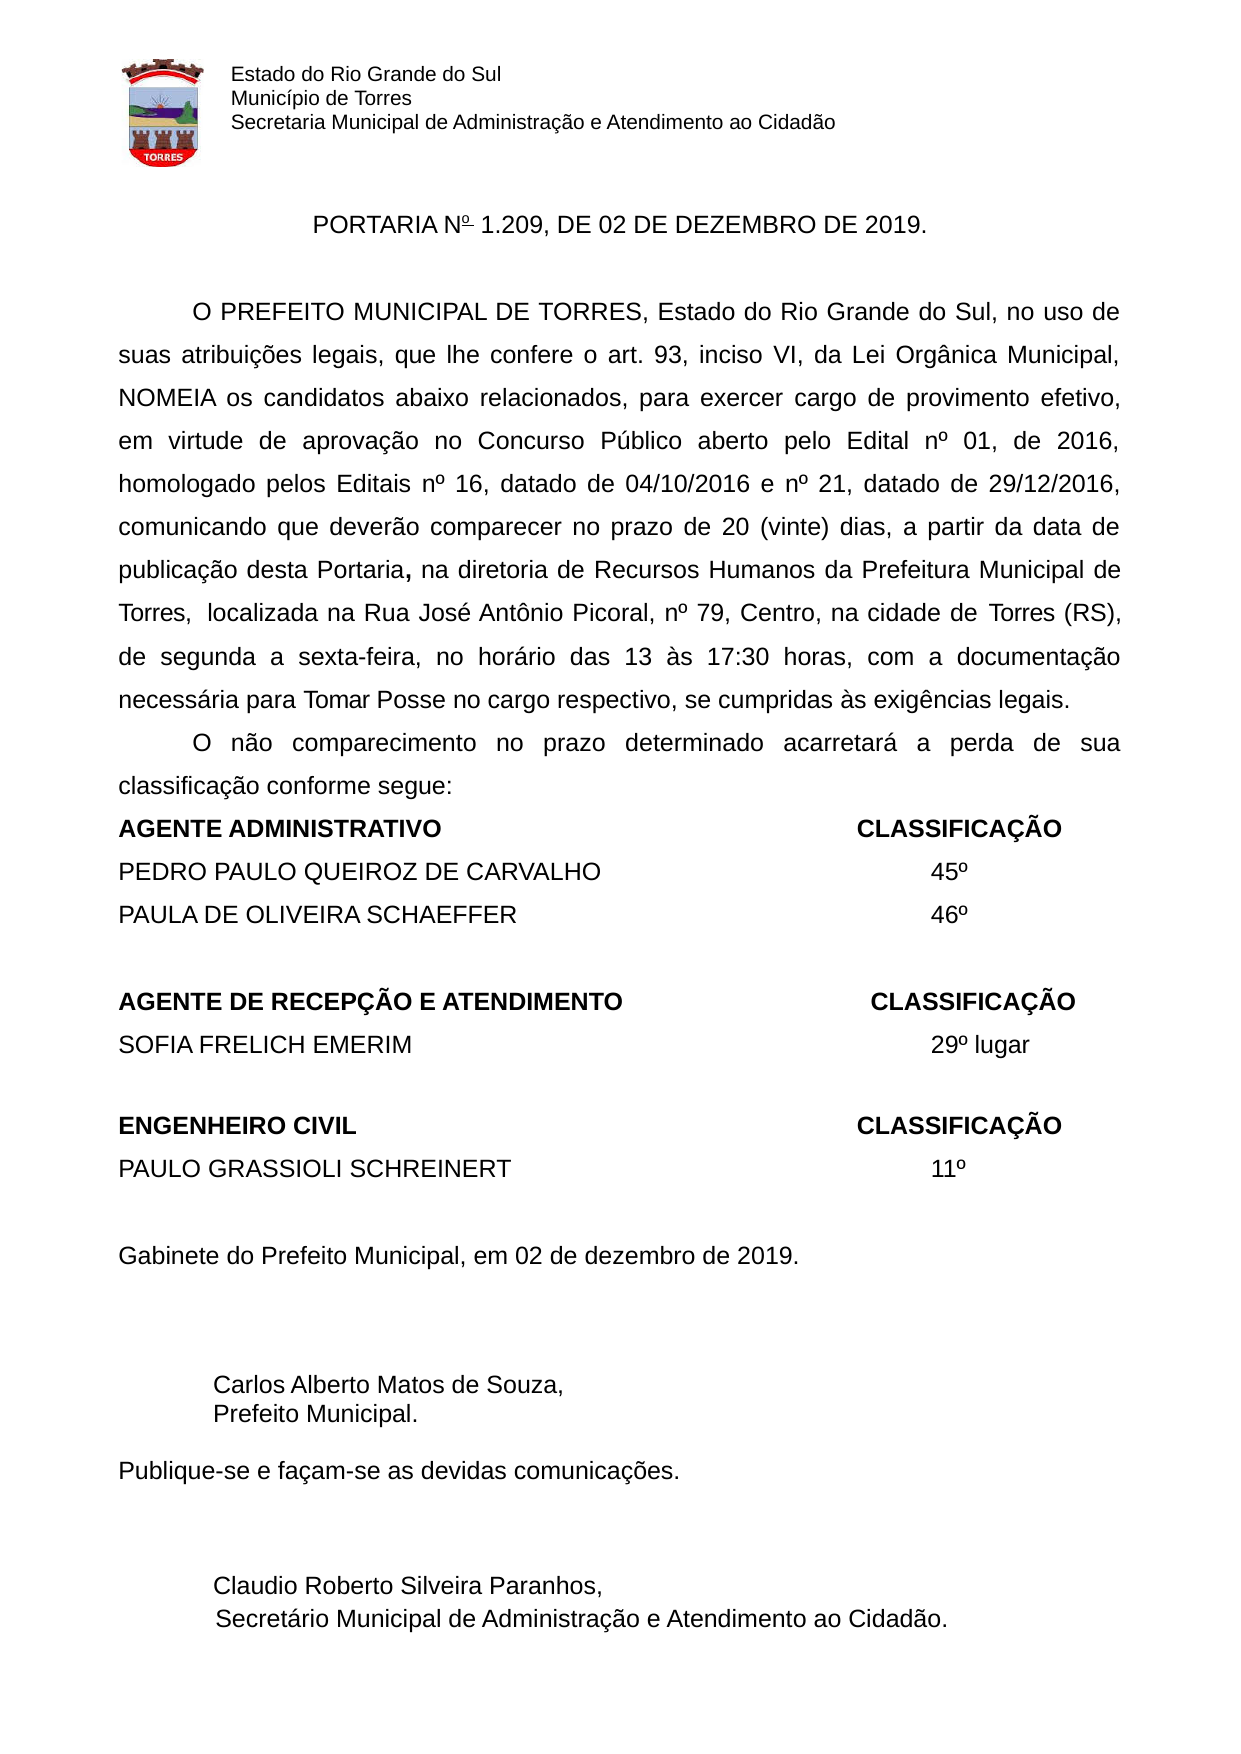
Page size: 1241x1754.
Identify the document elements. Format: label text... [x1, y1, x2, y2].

text Publique-se e façam-se as devidas comunicações. [118, 1456, 1122, 1485]
picture [121, 59, 204, 167]
text PORTARIA No 1.209, DE 02 DE DEZEMBRO DE 2019. [118, 210, 1122, 239]
text Gabinete do Prefeito Municipal, em 02 de dezembro de 2019. [118, 1241, 1122, 1269]
text PEDRO PAULO QUEIROZ DE CARVALHO 45º [118, 857, 1122, 886]
text ENGENHEIRO CIVIL CLASSIFICAÇÃO [118, 1111, 1122, 1140]
text PAULO GRASSIOLI SCHREINERT 11º [118, 1154, 1122, 1183]
text AGENTE ADMINISTRATIVO CLASSIFICAÇÃO [118, 814, 1122, 843]
text Prefeito Municipal. [118, 1399, 1122, 1427]
text AGENTE DE RECEPÇÃO E ATENDIMENTO CLASSIFICAÇÃO [118, 987, 1122, 1015]
text O PREFEITO MUNICIPAL DE TORRES, Estado do Rio Grande do Sul, no uso de suas atribuições legais, que lhe confere o art. 93, inciso VI, da Lei Orgânica Municipal, NOMEIA os candidatos abaixo relacionados, para exercer cargo de provimento efetivo, em virtude de aprovação no Concurso Público aberto pelo Edital nº 01, de 2016, homologado pelos Editais nº 16, datado de 04/10/2016 e nº 21, datado de 29/12/2016, comunicando que deverão comparecer no prazo de 20 (vinte) dias, a partir da data de publicação desta Portaria, na diretoria de Recursos Humanos da Prefeitura Municipal de Torres, localizada na Rua José Antônio Picoral, nº 79, Centro, na cidade de Torres (RS), de segunda a sexta-feira, no horário das 13 às 17:30 horas, com a documentação necessária para Tomar Posse no cargo respectivo, se cumpridas às exigências legais. [118, 297, 1122, 713]
text Claudio Roberto Silveira Paranhos, [192, 1571, 1122, 1600]
text O não comparecimento no prazo determinado acarretará a perda de sua classificação conforme segue: [118, 728, 1122, 800]
text PAULA DE OLIVEIRA SCHAEFFER 46º [118, 900, 1122, 972]
text SOFIA FRELICH EMERIM 29º lugar [118, 1030, 1122, 1058]
text Carlos Alberto Matos de Souza, [118, 1370, 1122, 1399]
text Secretário Municipal de Administração e Atendimento ao Cidadão. [118, 1604, 1122, 1633]
